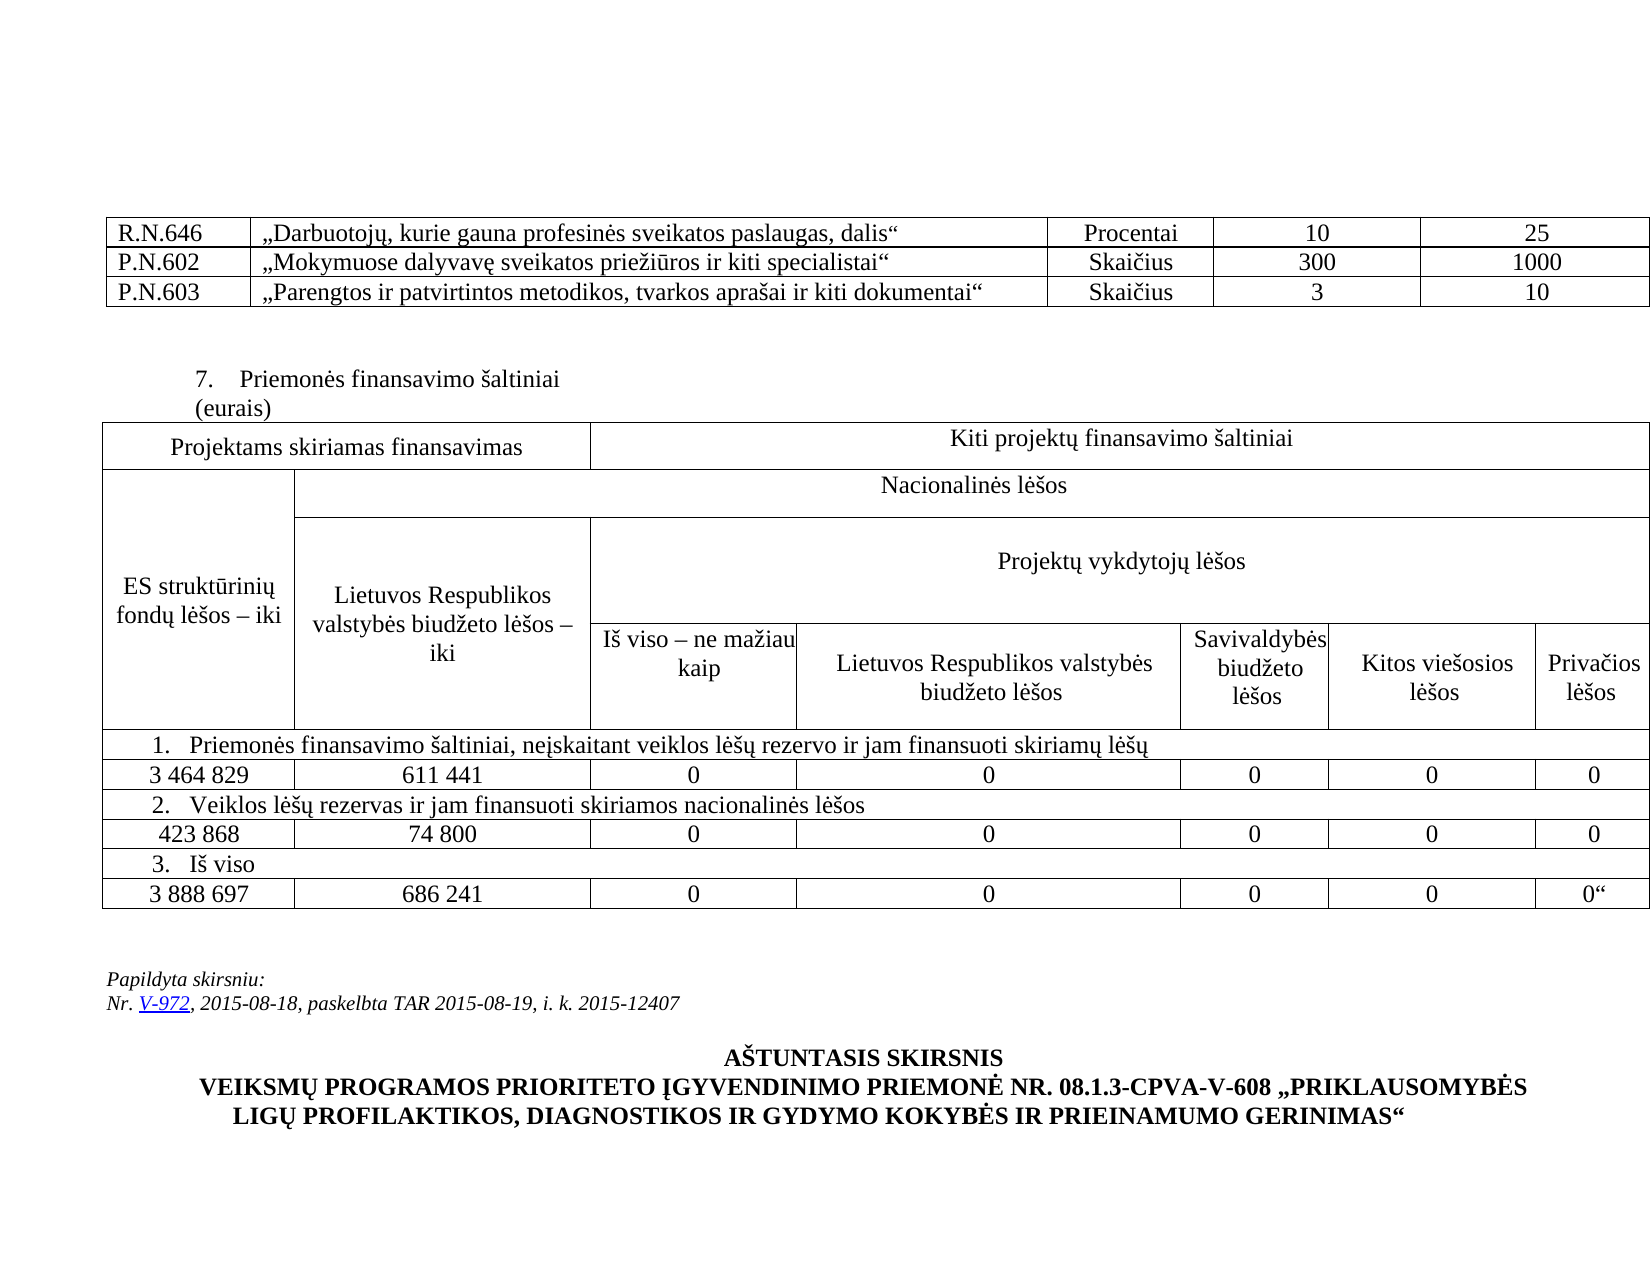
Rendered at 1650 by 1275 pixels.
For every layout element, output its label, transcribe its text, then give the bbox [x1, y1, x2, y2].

table_header Kiti projektų finansavimo šaltiniai [591, 423, 1649, 469]
table_cell 0 [591, 879, 796, 908]
table_cell 0 [1329, 760, 1535, 789]
table_cell 0 [1329, 879, 1535, 908]
table_cell 423 868 [103, 820, 294, 848]
table_cell 74 800 [295, 820, 590, 848]
table_cell 0“ [1536, 879, 1649, 908]
table_cell 3 888 697 [103, 879, 294, 908]
text VEIKSMŲ PROGRAMOS PRIORITETO ĮGYVENDINIMO PRIEMONĖ NR. 08.1.3-CPVA-V-608 „PRIKLAUSOMYBĖS LIGŲ PROFILAKTIKOS, DIAGNOSTIKOS IR GYDYMO KOKYBĖS IR PRIEINAMUMO GERINIMAS“ [106, 1072, 1532, 1129]
table_cell „Parengtos ir patvirtintos metodikos, tvarkos aprašai ir kiti dokumentai“ [251, 277, 1047, 306]
table_cell 0 [591, 760, 796, 789]
table_cell 2. Veiklos lėšų rezervas ir jam finansuoti skiriamos nacionalinės lėšos [103, 790, 1649, 818]
text AŠTUNTASIS SKIRSNIS [106, 1043, 1532, 1072]
table_cell 0 [1181, 760, 1328, 789]
table_cell 3 [1214, 277, 1420, 306]
table_cell Projektų vykdytojų lėšos [591, 518, 1649, 623]
table_cell 1000 [1421, 248, 1649, 276]
table_cell 10 [1214, 218, 1420, 246]
table_cell Kitos viešosios lėšos [1329, 624, 1535, 729]
table_cell Savivaldybės biudžeto lėšos [1181, 624, 1328, 729]
table_cell 0 [1181, 879, 1328, 908]
table_cell ES struktūrinių fondų lėšos – iki [103, 470, 294, 729]
text Nr. V-972, 2015-08-18, paskelbta TAR 2015-08-19, i. k. 2015-12407 [106, 991, 1532, 1014]
table_cell Skaičius [1048, 277, 1213, 306]
table_cell 686 241 [295, 879, 590, 908]
table_cell 3. Iš viso [103, 849, 1649, 878]
table_cell 0 [1181, 820, 1328, 848]
table_cell „Darbuotojų, kurie gauna profesinės sveikatos paslaugas, dalis“ [251, 218, 1047, 246]
table_cell P.N.602 [107, 248, 250, 276]
table_cell Lietuvos Respublikos valstybės biudžeto lėšos – iki [295, 518, 590, 729]
table_cell 0 [797, 760, 1180, 789]
table_cell Privačios lėšos [1536, 624, 1649, 729]
table_cell Nacionalinės lėšos [295, 470, 1649, 517]
table_cell 0 [1536, 760, 1649, 789]
table_cell 10 [1421, 277, 1649, 306]
table_cell 0 [591, 820, 796, 848]
table_cell R.N.646 [107, 218, 250, 246]
table_cell P.N.603 [107, 277, 250, 306]
table_cell Procentai [1048, 218, 1213, 246]
table_cell 0 [1536, 820, 1649, 848]
table_cell „Mokymuose dalyvavę sveikatos priežiūros ir kiti specialistai“ [251, 248, 1047, 276]
table_cell Lietuvos Respublikos valstybės biudžeto lėšos [797, 624, 1180, 729]
table_cell 0 [797, 820, 1180, 848]
table_header Projektams skiriamas finansavimas [103, 423, 590, 469]
table_cell 1. Priemonės finansavimo šaltiniai, neįskaitant veiklos lėšų rezervo ir jam finansuoti skiriamų lėšų [103, 730, 1649, 759]
table_cell 611 441 [295, 760, 590, 789]
table_cell 300 [1214, 248, 1420, 276]
text 7. Priemonės finansavimo šaltiniai (eurais) [195, 364, 1254, 422]
table_cell Iš viso – ne mažiau kaip [591, 624, 796, 729]
table_cell Skaičius [1048, 248, 1213, 276]
table_cell 25 [1421, 218, 1649, 246]
table_cell 3 464 829 [103, 760, 294, 789]
table_cell 0 [1329, 820, 1535, 848]
text Papildyta skirsniu: [106, 966, 1532, 991]
table_cell 0 [797, 879, 1180, 908]
